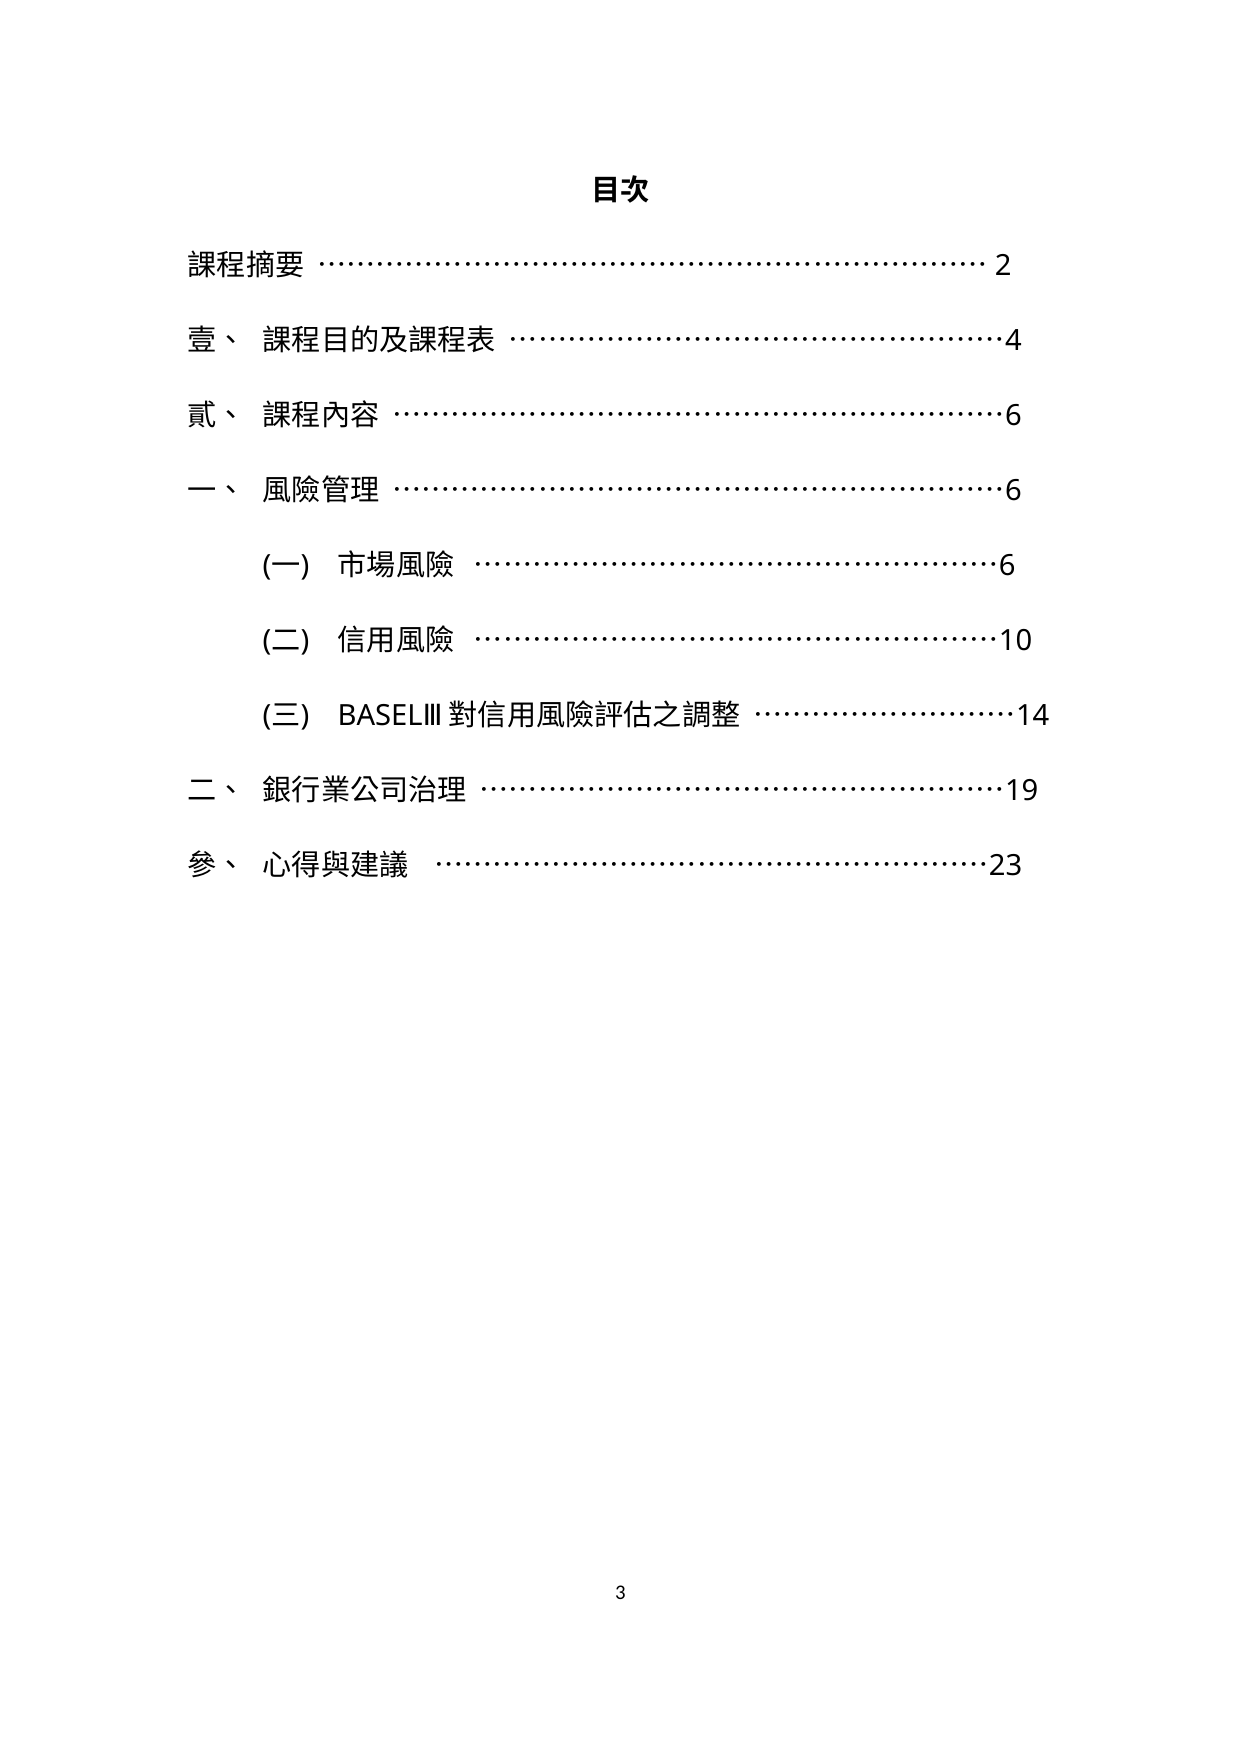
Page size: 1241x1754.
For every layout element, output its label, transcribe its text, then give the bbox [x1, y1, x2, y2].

list 銀行業公司治理 ………………………………………………19 [187, 750, 1053, 825]
list 課程內容 ………………………………………………………6 [187, 375, 1053, 450]
list BASELⅢ對信用風險評估之調整 ………………………14 [262, 675, 1053, 750]
text 目次 [187, 150, 1053, 225]
list 課程目的及課程表 ……………………………………………4 [187, 300, 1053, 375]
list 風險管理 ………………………………………………………6 [187, 450, 1053, 525]
list 心得與建議 …………………………………………………23 [187, 825, 1053, 900]
list 市場風險 ………………………………………………6 [262, 525, 1053, 600]
text 課程摘要 …………………………………………………………… 2 [187, 225, 1053, 300]
list 信用風險 ………………………………………………10 [262, 600, 1053, 675]
